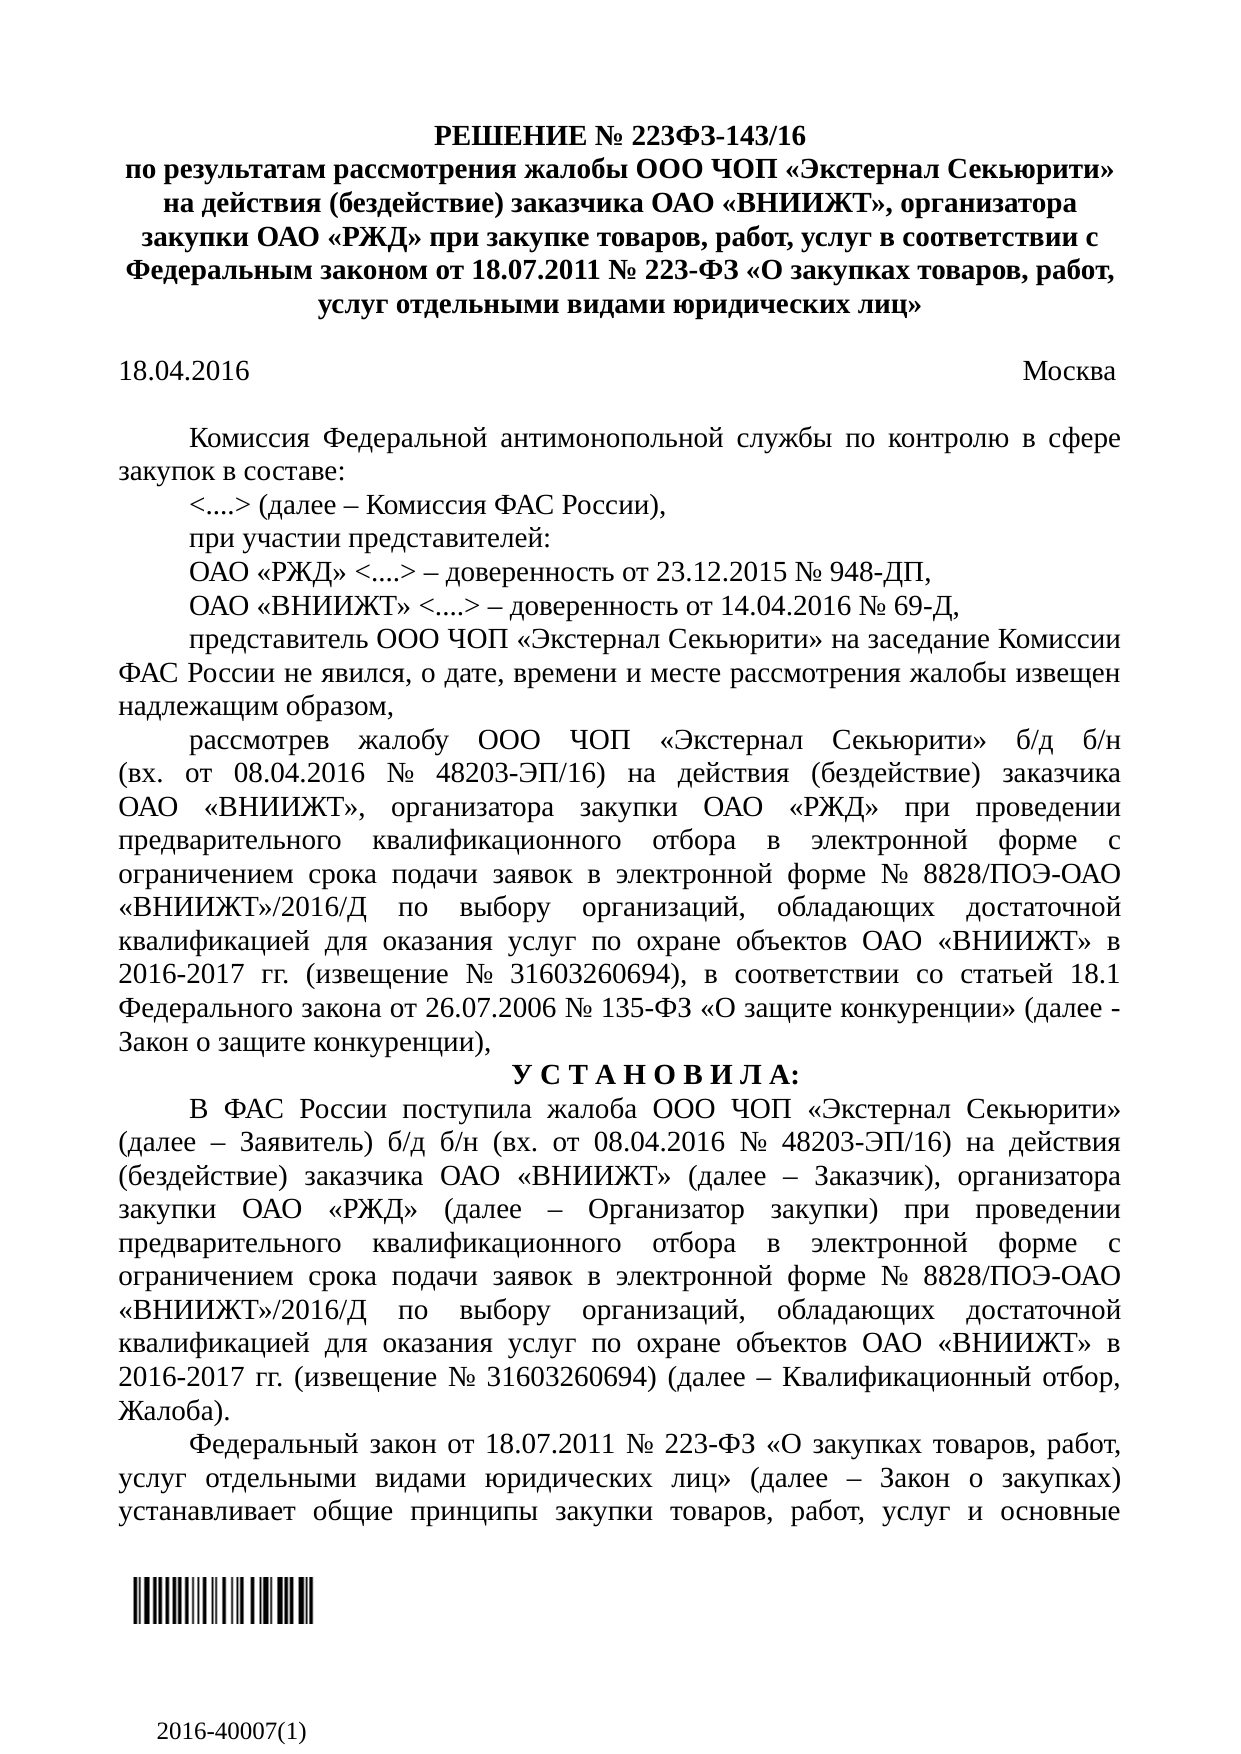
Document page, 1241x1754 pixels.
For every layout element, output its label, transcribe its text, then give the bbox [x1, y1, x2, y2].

text при участии представителей: [118, 521, 1122, 554]
text ОАО «РЖД» <....> – доверенность от 23.12.2015 № 948-ДП, [118, 554, 1122, 588]
text ОАО «ВНИИЖТ» <....> – доверенность от 14.04.2016 № 69-Д, [118, 588, 1122, 621]
picture [118, 1577, 331, 1624]
text У С Т А Н О В И Л А: [118, 1057, 1122, 1091]
text В ФАС России поступила жалоба ООО ЧОП «Экстернал Секьюрити» (далее – Заявитель) б/д б/н (вх. от 08.04.2016 № 48203-ЭП/16) на действия (бездействие) заказчика ОАО «ВНИИЖТ» (далее – Заказчик), организатора закупки ОАО «РЖД» (далее – Организатор закупки) при проведении предварительного квалификационного отбора в электронной форме с ограничением срока подачи заявок в электронной форме № 8828/ПОЭ-ОАО «ВНИИЖТ»/2016/Д по выбору организаций, обладающих достаточной квалификацией для оказания услуг по охране объектов ОАО «ВНИИЖТ» в 2016-2017 гг. (извещение № 31603260694) (далее – Квалификационный отбор, Жалоба). [118, 1091, 1122, 1426]
text РЕШЕНИЕ № 223ФЗ-143/16 [118, 118, 1122, 152]
text <....> (далее – Комиссия ФАС России), [118, 487, 1122, 521]
text представитель ООО ЧОП «Экстернал Секьюрити» на заседание Комиссии ФАС России не явился, о дате, времени и месте рассмотрения жалобы извещен надлежащим образом, [118, 621, 1122, 722]
text по результатам рассмотрения жалобы ООО ЧОП «Экстернал Секьюрити» на действия (бездействие) заказчика ОАО «ВНИИЖТ», организатора закупки ОАО «РЖД» при закупке товаров, работ, услуг в соответствии с Федеральным законом от 18.07.2011 № 223-ФЗ «О закупках товаров, работ, услуг отдельными видами юридических лиц» [118, 152, 1122, 319]
text Комиссия Федеральной антимонопольной службы по контролю в сфере закупок в составе: [118, 420, 1122, 487]
text 18.04.2016 Москва [118, 353, 1122, 386]
text Федеральный закон от 18.07.2011 № 223-ФЗ «О закупках товаров, работ, услуг отдельными видами юридических лиц» (далее – Закон о закупках) устанавливает общие принципы закупки товаров, работ, услуг и основные [118, 1426, 1122, 1527]
text рассмотрев жалобу ООО ЧОП «Экстернал Секьюрити» б/д б/н (вх. от 08.04.2016 № 48203-ЭП/16) на действия (бездействие) заказчика ОАО «ВНИИЖТ», организатора закупки ОАО «РЖД» при проведении предварительного квалификационного отбора в электронной форме с ограничением срока подачи заявок в электронной форме № 8828/ПОЭ-ОАО «ВНИИЖТ»/2016/Д по выбору организаций, обладающих достаточной квалификацией для оказания услуг по охране объектов ОАО «ВНИИЖТ» в 2016-2017 гг. (извещение № 31603260694), в соответствии со статьей 18.1 Федерального закона от 26.07.2006 № 135-ФЗ «О защите конкуренции» (далее - Закон о защите конкуренции), [118, 722, 1122, 1057]
